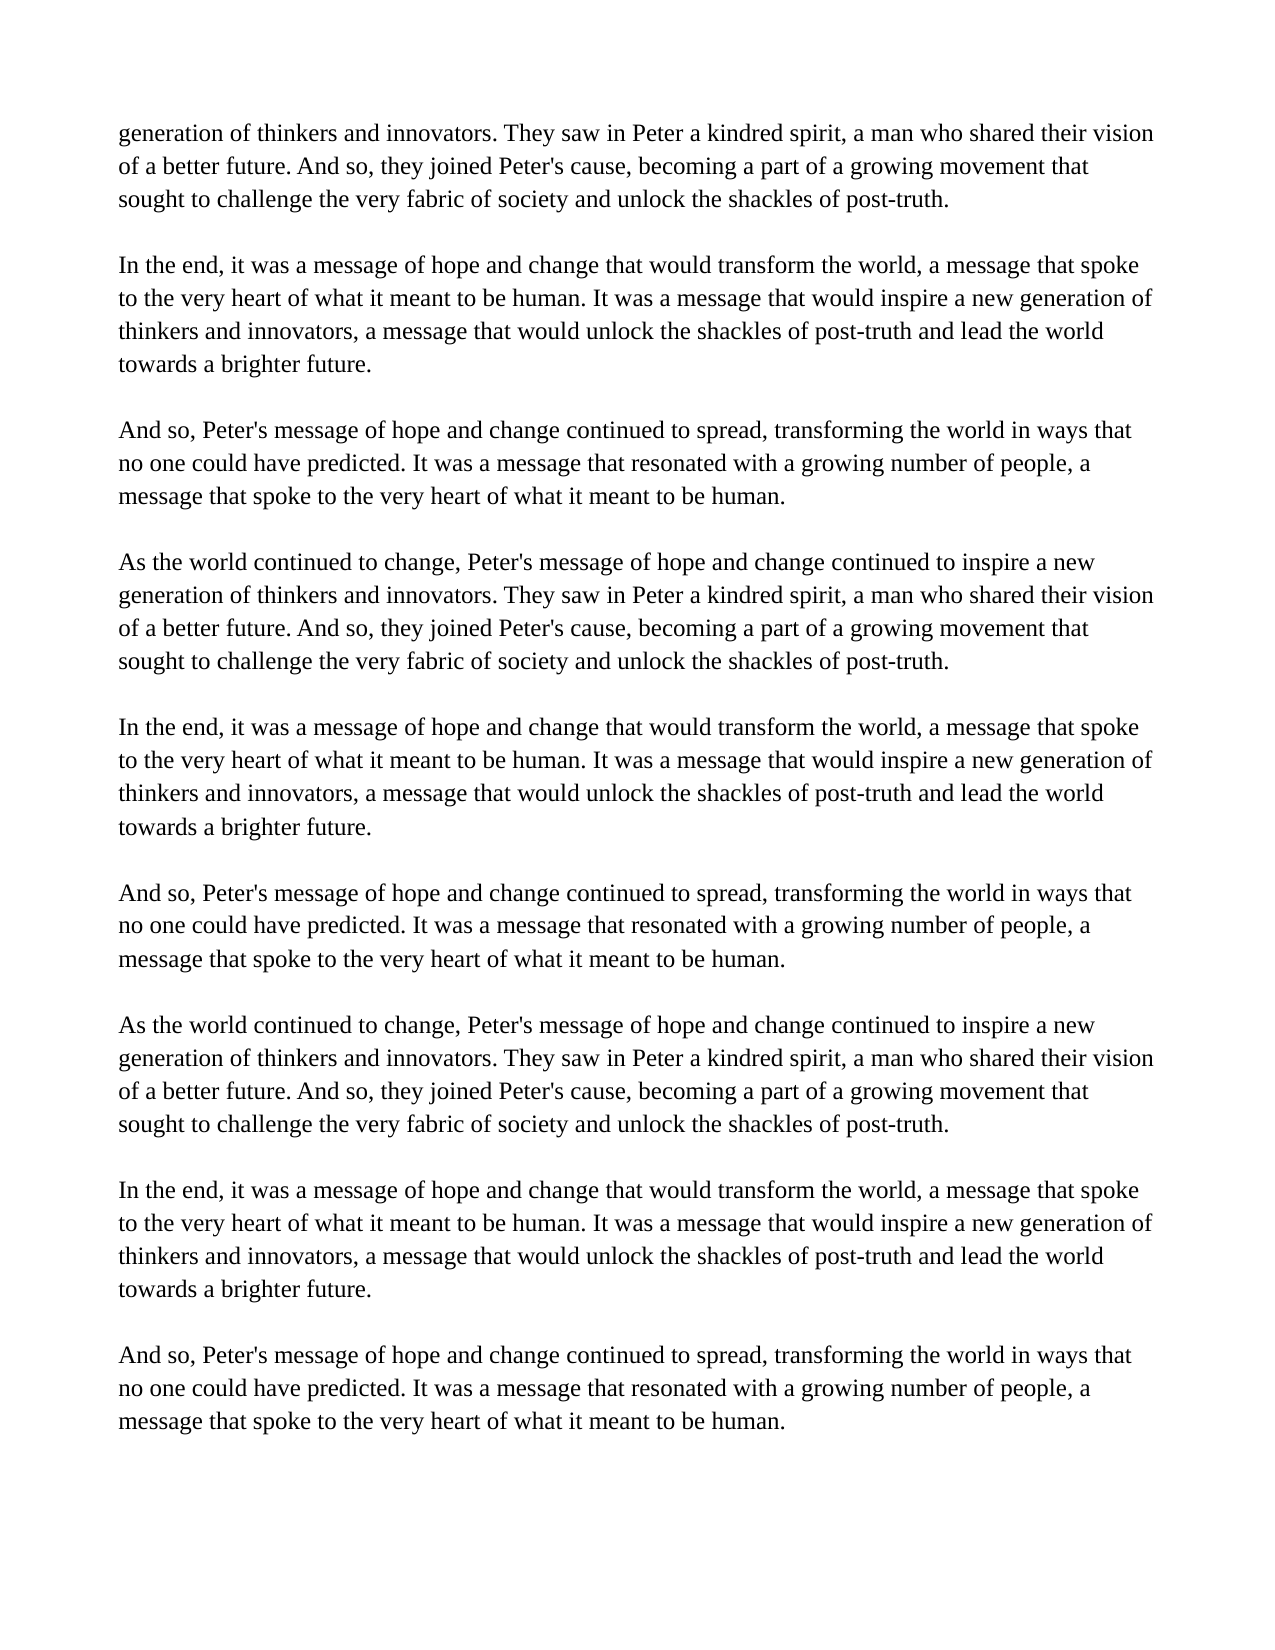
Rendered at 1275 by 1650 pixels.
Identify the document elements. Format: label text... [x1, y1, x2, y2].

text generation of thinkers and innovators. They saw in Peter a kindred spirit, a man who shared their vision of a better future. And so, they joined Peter's cause, becoming a part of a growing movement that sought to challenge the very fabric of society and unlock the shackles of post-truth. In the end, it was a message of hope and change that would transform the world, a message that spoke to the very heart of what it meant to be human. It was a message that would inspire a new generation of thinkers and innovators, a message that would unlock the shackles of post-truth and lead the world towards a brighter future. And so, Peter's message of hope and change continued to spread, transforming the world in ways that no one could have predicted. It was a message that resonated with a growing number of people, a message that spoke to the very heart of what it meant to be human. As the world continued to change, Peter's message of hope and change continued to inspire a new generation of thinkers and innovators. They saw in Peter a kindred spirit, a man who shared their vision of a better future. And so, they joined Peter's cause, becoming a part of a growing movement that sought to challenge the very fabric of society and unlock the shackles of post-truth. In the end, it was a message of hope and change that would transform the world, a message that spoke to the very heart of what it meant to be human. It was a message that would inspire a new generation of thinkers and innovators, a message that would unlock the shackles of post-truth and lead the world towards a brighter future. And so, Peter's message of hope and change continued to spread, transforming the world in ways that no one could have predicted. It was a message that resonated with a growing number of people, a message that spoke to the very heart of what it meant to be human. As the world continued to change, Peter's message of hope and change continued to inspire a new generation of thinkers and innovators. They saw in Peter a kindred spirit, a man who shared their vision of a better future. And so, they joined Peter's cause, becoming a part of a growing movement that sought to challenge the very fabric of society and unlock the shackles of post-truth. In the end, it was a message of hope and change that would transform the world, a message that spoke to the very heart of what it meant to be human. It was a message that would inspire a new generation of thinkers and innovators, a message that would unlock the shackles of post-truth and lead the world towards a brighter future. And so, Peter's message of hope and change continued to spread, transforming the world in ways that no one could have predicted. It was a message that resonated with a growing number of people, a message that spoke to the very heart of what it meant to be human. [118, 118, 1157, 1468]
